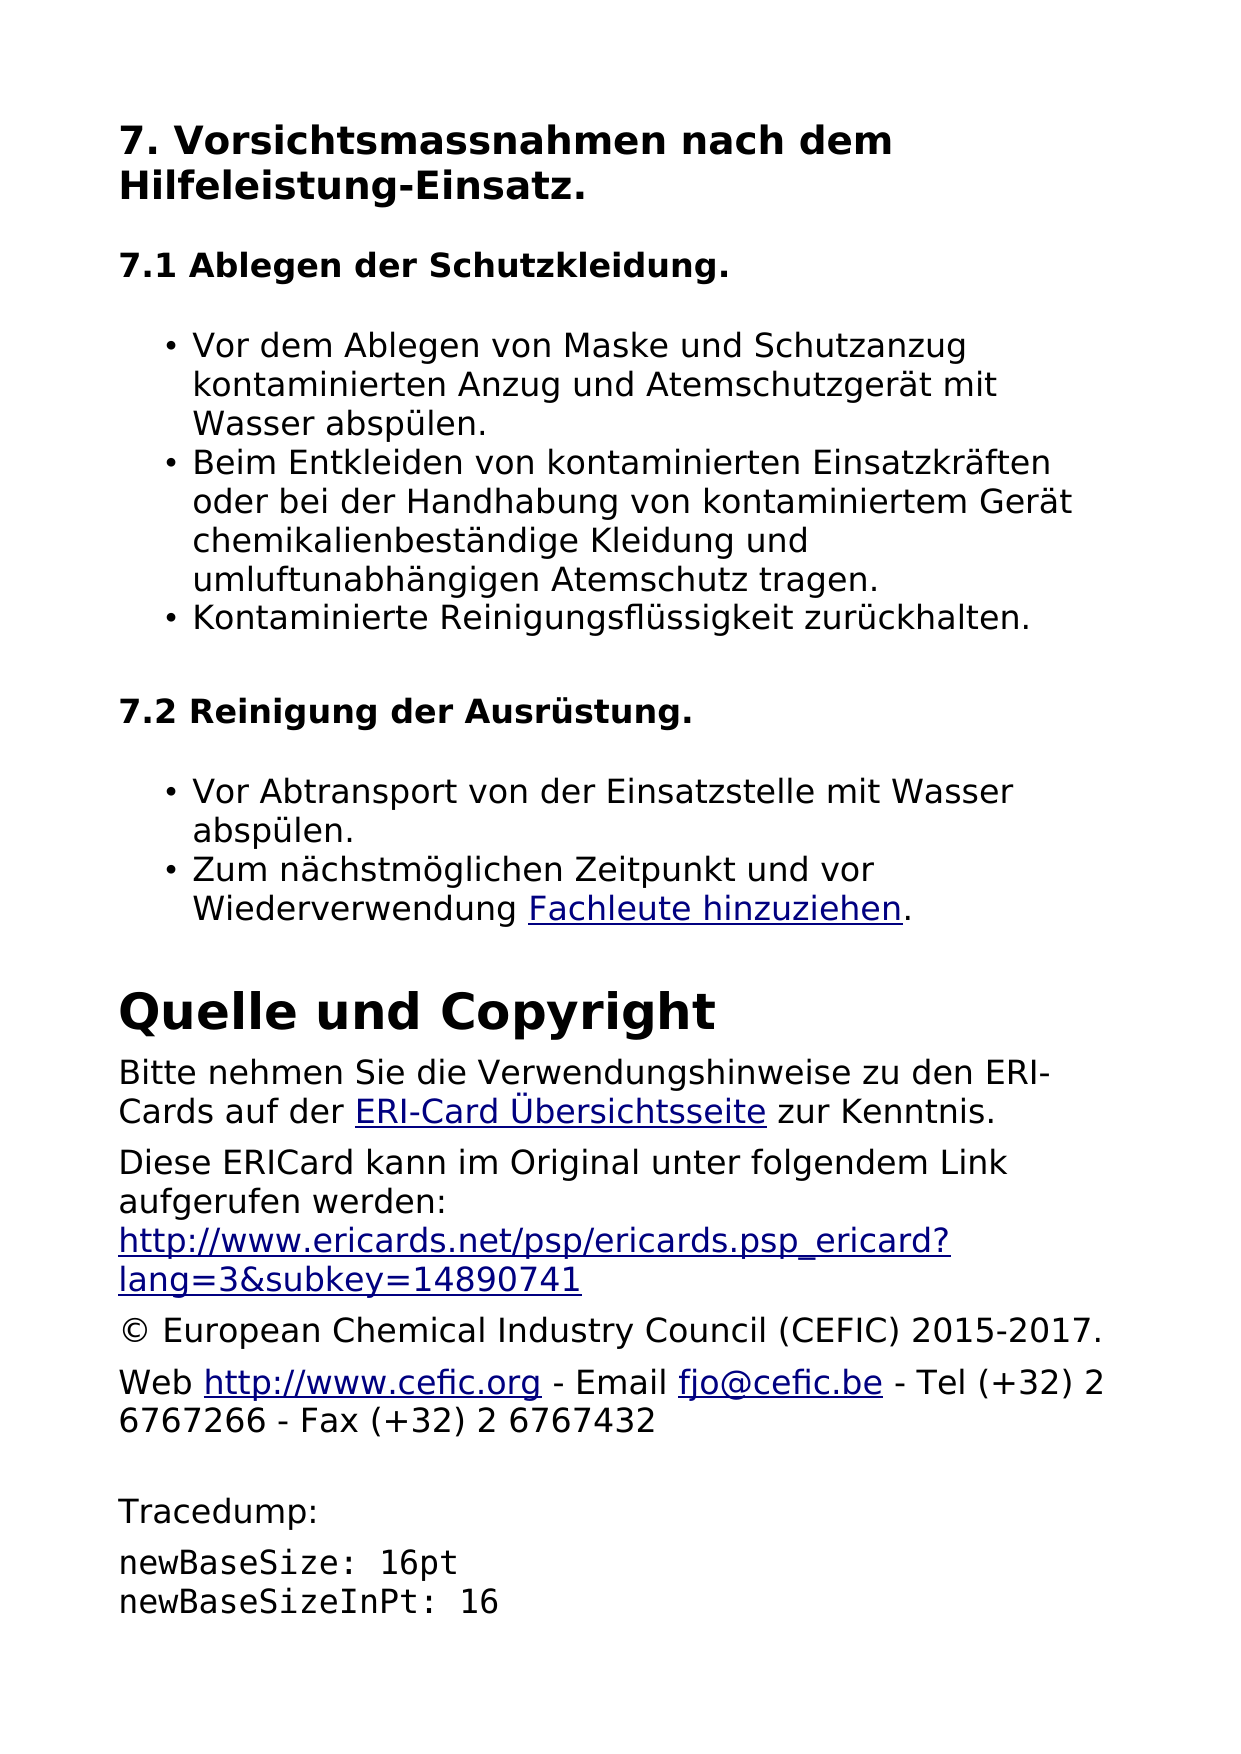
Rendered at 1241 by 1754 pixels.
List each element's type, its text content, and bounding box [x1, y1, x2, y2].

list Vor dem Ablegen von Maske und Schutzanzug kontaminierten Anzug und Atemschutzgerät mit Wasser abspülen. [177, 327, 1122, 443]
list Zum nächstmöglichen Zeitpunkt und vor Wiederverwendung Fachleute hinzuziehen. [177, 851, 1122, 928]
list Beim Entkleiden von kontaminierten Einsatzkräften oder bei der Handhabung von kontaminiertem Gerät chemikalienbeständige Kleidung und umluftunabhängigen Atemschutz tragen. [177, 443, 1122, 599]
list Kontaminierte Reinigungsflüssigkeit zurückhalten. [177, 599, 1122, 638]
list Vor Abtransport von der Einsatzstelle mit Wasser abspülen. [177, 773, 1122, 851]
text © European Chemical Industry Council (CEFIC) 2015-2017. [118, 1312, 1122, 1351]
text Bitte nehmen Sie die Verwendungshinweise zu den ERI-Cards auf der ERI-Card Übersichtsseite zur Kenntnis. [118, 1054, 1122, 1131]
text Diese ERICard kann im Original unter folgendem Link aufgerufen werden: http://www.ericards.net/psp/ericards.psp_ericard?lang=3&subkey=14890741 [118, 1144, 1122, 1299]
subtitle 7. Vorsichtsmassnahmen nach dem Hilfeleistung-Einsatz. [118, 118, 1122, 208]
subtitle 7.2 Reinigung der Ausrüstung. [118, 692, 1122, 731]
text newBaseSize: 16pt newBaseSizeInPt: 16 [118, 1543, 1122, 1621]
subtitle 7.1 Ablegen der Schutzkleidung. [118, 246, 1122, 285]
text Tracedump: [118, 1453, 1122, 1531]
subtitle Quelle und Copyright [118, 983, 1122, 1041]
text Web http://www.cefic.org - Email fjo@cefic.be - Tel (+32) 2 6767266 - Fax (+32) 2 6767432 [118, 1363, 1122, 1441]
